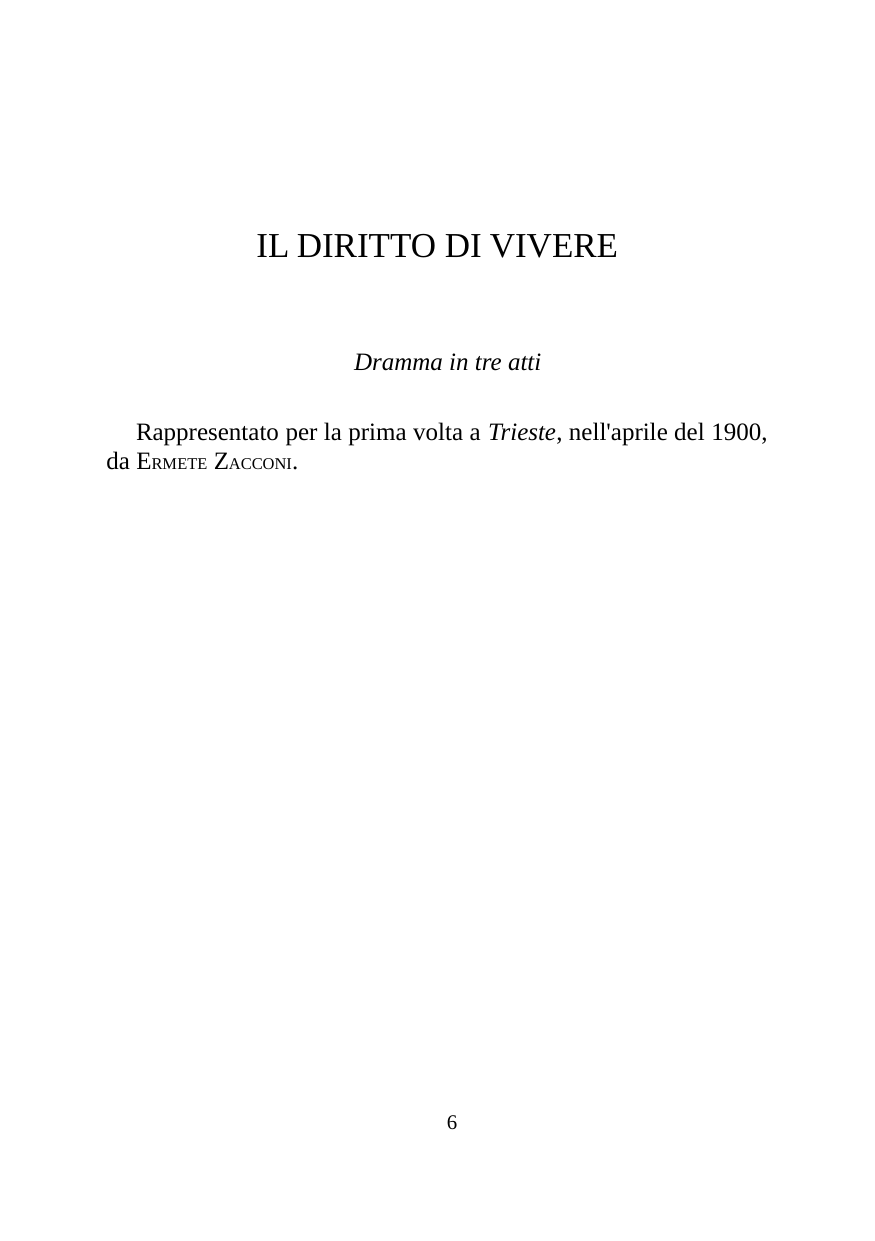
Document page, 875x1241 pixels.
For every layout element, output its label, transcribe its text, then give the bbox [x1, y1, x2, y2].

text Dramma in tre atti [106, 347, 768, 376]
text Rappresentato per la prima volta a Trieste, nell'aprile del 1900, da Ermete Zacconi. [106, 417, 768, 475]
subtitle IL DIRITTO DI VIVERE [106, 224, 768, 264]
